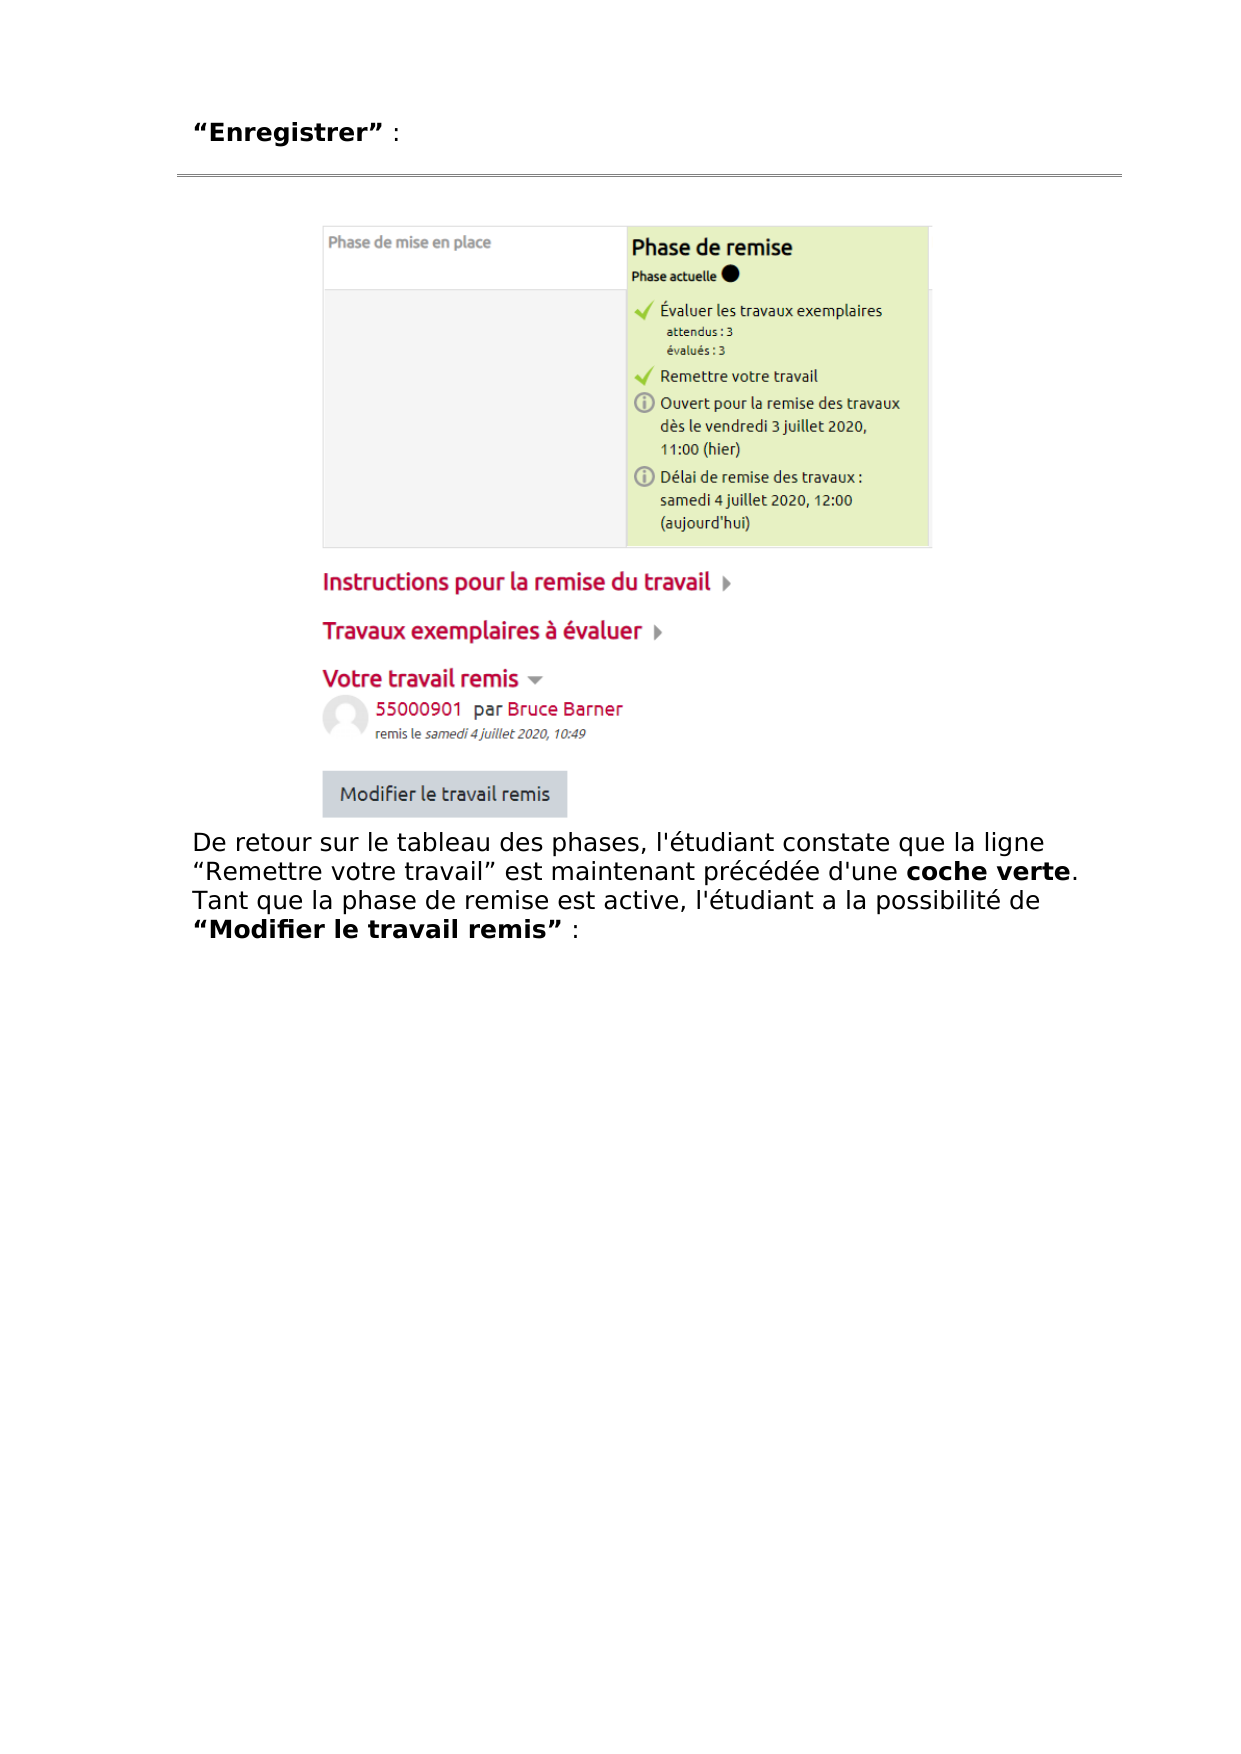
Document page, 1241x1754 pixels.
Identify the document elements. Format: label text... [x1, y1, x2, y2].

picture [307, 206, 933, 828]
list “Enregistrer” : [177, 118, 1122, 147]
list De retour sur le tableau des phases, l'étudiant constate que la ligne “Remettre votre travail” est maintenant précédée d'une coche verte. Tant que la phase de remise est active, l'étudiant a la possibilité de “Modifier le travail remis” : [177, 236, 1122, 945]
